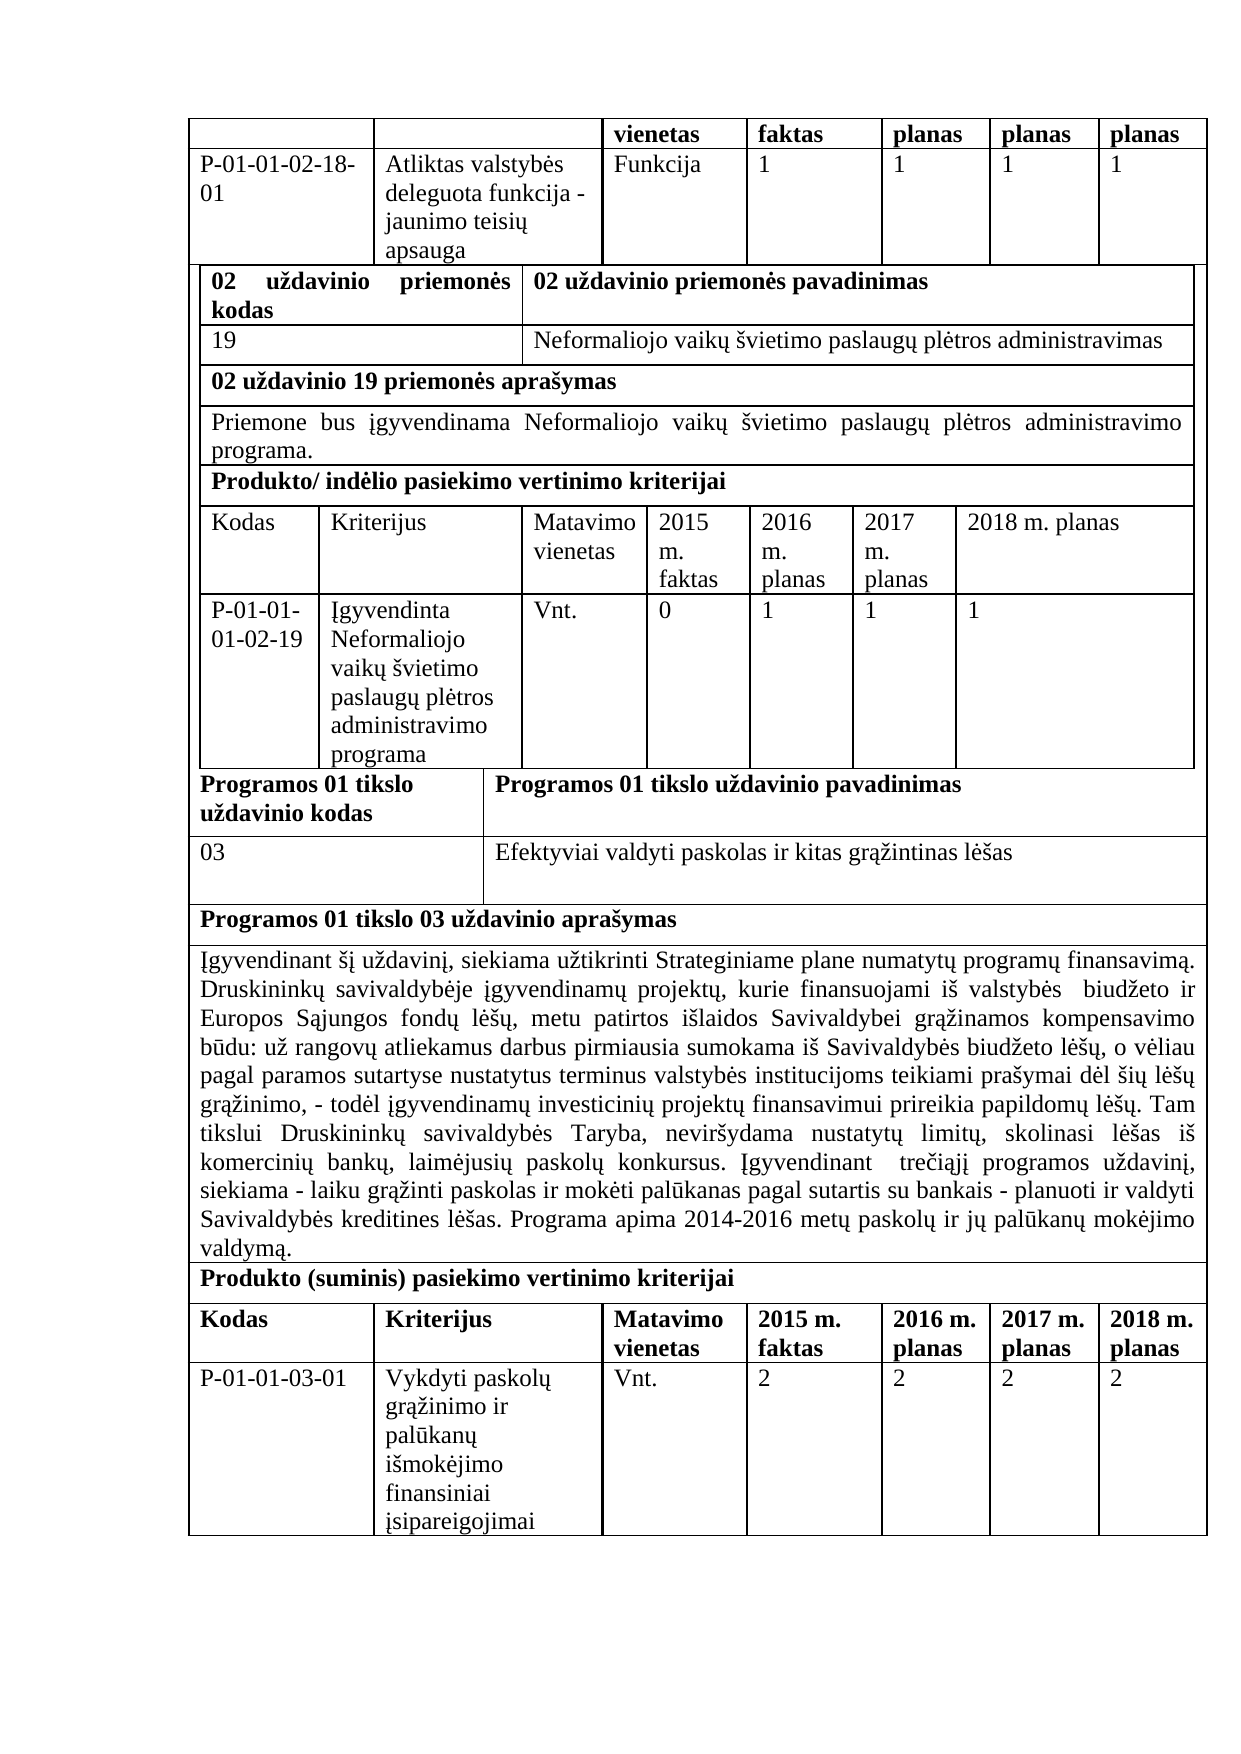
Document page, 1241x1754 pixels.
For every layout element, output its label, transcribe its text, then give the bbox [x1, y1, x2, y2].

table_cell Programos 01 tikslo uždavinio pavadinimas [484, 769, 1206, 836]
table_cell 2017 m. planas [991, 1304, 1098, 1362]
table_cell Efektyviai valdyti paskolas ir kitas grąžintinas lėšas [484, 837, 1206, 903]
table_cell Programos 01 tikslo 03 uždavinio aprašymas [190, 905, 1206, 944]
table_cell planas [1100, 119, 1206, 148]
table_cell 1 [748, 149, 881, 264]
table_cell 2018 m. planas [1100, 1304, 1206, 1362]
table_cell 1 [1100, 149, 1206, 264]
table_cell 1 [991, 149, 1098, 264]
table_cell 2 [991, 1363, 1098, 1535]
table_cell faktas [748, 119, 881, 148]
table_cell 1 [854, 595, 955, 768]
table_cell Neformaliojo vaikų švietimo paslaugų plėtros administravimas [523, 326, 1193, 364]
table_cell 03 [190, 837, 483, 903]
table_cell 1 [957, 595, 1193, 768]
table_header 02 uždavinio priemonės pavadinimas [523, 266, 1193, 323]
table_cell Įgyvendinta Neformaliojo vaikų švietimo paslaugų plėtros administravimo programa [320, 595, 521, 768]
table_cell 1 [751, 595, 852, 768]
table_cell 2 [1100, 1363, 1206, 1535]
table_cell Matavimo vienetas [523, 507, 646, 593]
table_cell 2018 m. planas [957, 507, 1193, 593]
table_cell 02 uždavinio 19 priemonės aprašymas [201, 366, 1193, 405]
table_header 02 uždavinio priemonės kodas [201, 266, 522, 323]
table_cell Vnt. [523, 595, 646, 768]
table_cell planas [991, 119, 1098, 148]
table_cell P-01-01-03-01 [190, 1363, 373, 1535]
table_cell [190, 119, 373, 148]
table_cell Atliktas valstybės deleguota funkcija - jaunimo teisių apsauga [375, 149, 601, 264]
table_cell 2016 m. planas [751, 507, 852, 593]
table_cell [1195, 265, 1206, 769]
table_cell Kriterijus [375, 1304, 601, 1362]
table_cell Programos 01 tikslo uždavinio kodas [190, 769, 483, 836]
table_cell Priemone bus įgyvendinama Neformaliojo vaikų švietimo paslaugų plėtros administravimo programa. [201, 407, 1193, 464]
table_cell Vykdyti paskolų grąžinimo ir palūkanų išmokėjimo finansiniai įsipareigojimai [375, 1363, 601, 1535]
table_cell 2015 m. faktas [648, 507, 749, 593]
table_cell 2017 m. planas [854, 507, 955, 593]
table_cell Funkcija [604, 149, 746, 264]
table_cell 2016 m. planas [883, 1304, 989, 1362]
table_cell Vnt. [604, 1363, 746, 1535]
table_cell Įgyvendinant šį uždavinį, siekiama užtikrinti Strateginiame plane numatytų programų finansavimą. Druskininkų savivaldybėje įgyvendinamų projektų, kurie finansuojami iš valstybės biudžeto ir Europos Sąjungos fondų lėšų, metu patirtos išlaidos Savivaldybei grąžinamos kompensavimo būdu: už rangovų atliekamus darbus pirmiausia sumokama iš Savivaldybės biudžeto lėšų, o vėliau pagal paramos sutartyse nustatytus terminus valstybės institucijoms teikiami prašymai dėl šių lėšų grąžinimo, - todėl įgyvendinamų investicinių projektų finansavimui prireikia papildomų lėšų. Tam tikslui Druskininkų savivaldybės Taryba, neviršydama nustatytų limitų, skolinasi lėšas iš komercinių bankų, laimėjusių paskolų konkursus. Įgyvendinant trečiąjį programos uždavinį, siekiama - laiku grąžinti paskolas ir mokėti palūkanas pagal sutartis su bankais - planuoti ir valdyti Savivaldybės kreditines lėšas. Programa apima 2014-2016 metų paskolų ir jų palūkanų mokėjimo valdymą. [190, 946, 1206, 1262]
table_cell Produkto (suminis) pasiekimo vertinimo kriterijai [190, 1263, 1206, 1303]
table_cell 2015 m. faktas [748, 1304, 881, 1362]
table_cell P-01-01-02-18-01 [190, 149, 373, 264]
table_cell [375, 119, 601, 148]
table_cell Kriterijus [320, 507, 521, 593]
table_cell P-01-01-01-02-19 [201, 595, 318, 768]
table_cell Kodas [201, 507, 318, 593]
table_cell 19 [201, 326, 522, 364]
table_cell planas [883, 119, 989, 148]
table_cell 2 [748, 1363, 881, 1535]
table_cell 0 [648, 595, 749, 768]
table_cell 2 [883, 1363, 989, 1535]
table_cell Kodas [190, 1304, 373, 1362]
table_cell Produkto/ indėlio pasiekimo vertinimo kriterijai [201, 466, 1193, 505]
table_cell 1 [883, 149, 989, 264]
table_cell vienetas [604, 119, 746, 148]
table_cell [190, 265, 199, 769]
table_cell Matavimo vienetas [604, 1304, 746, 1362]
